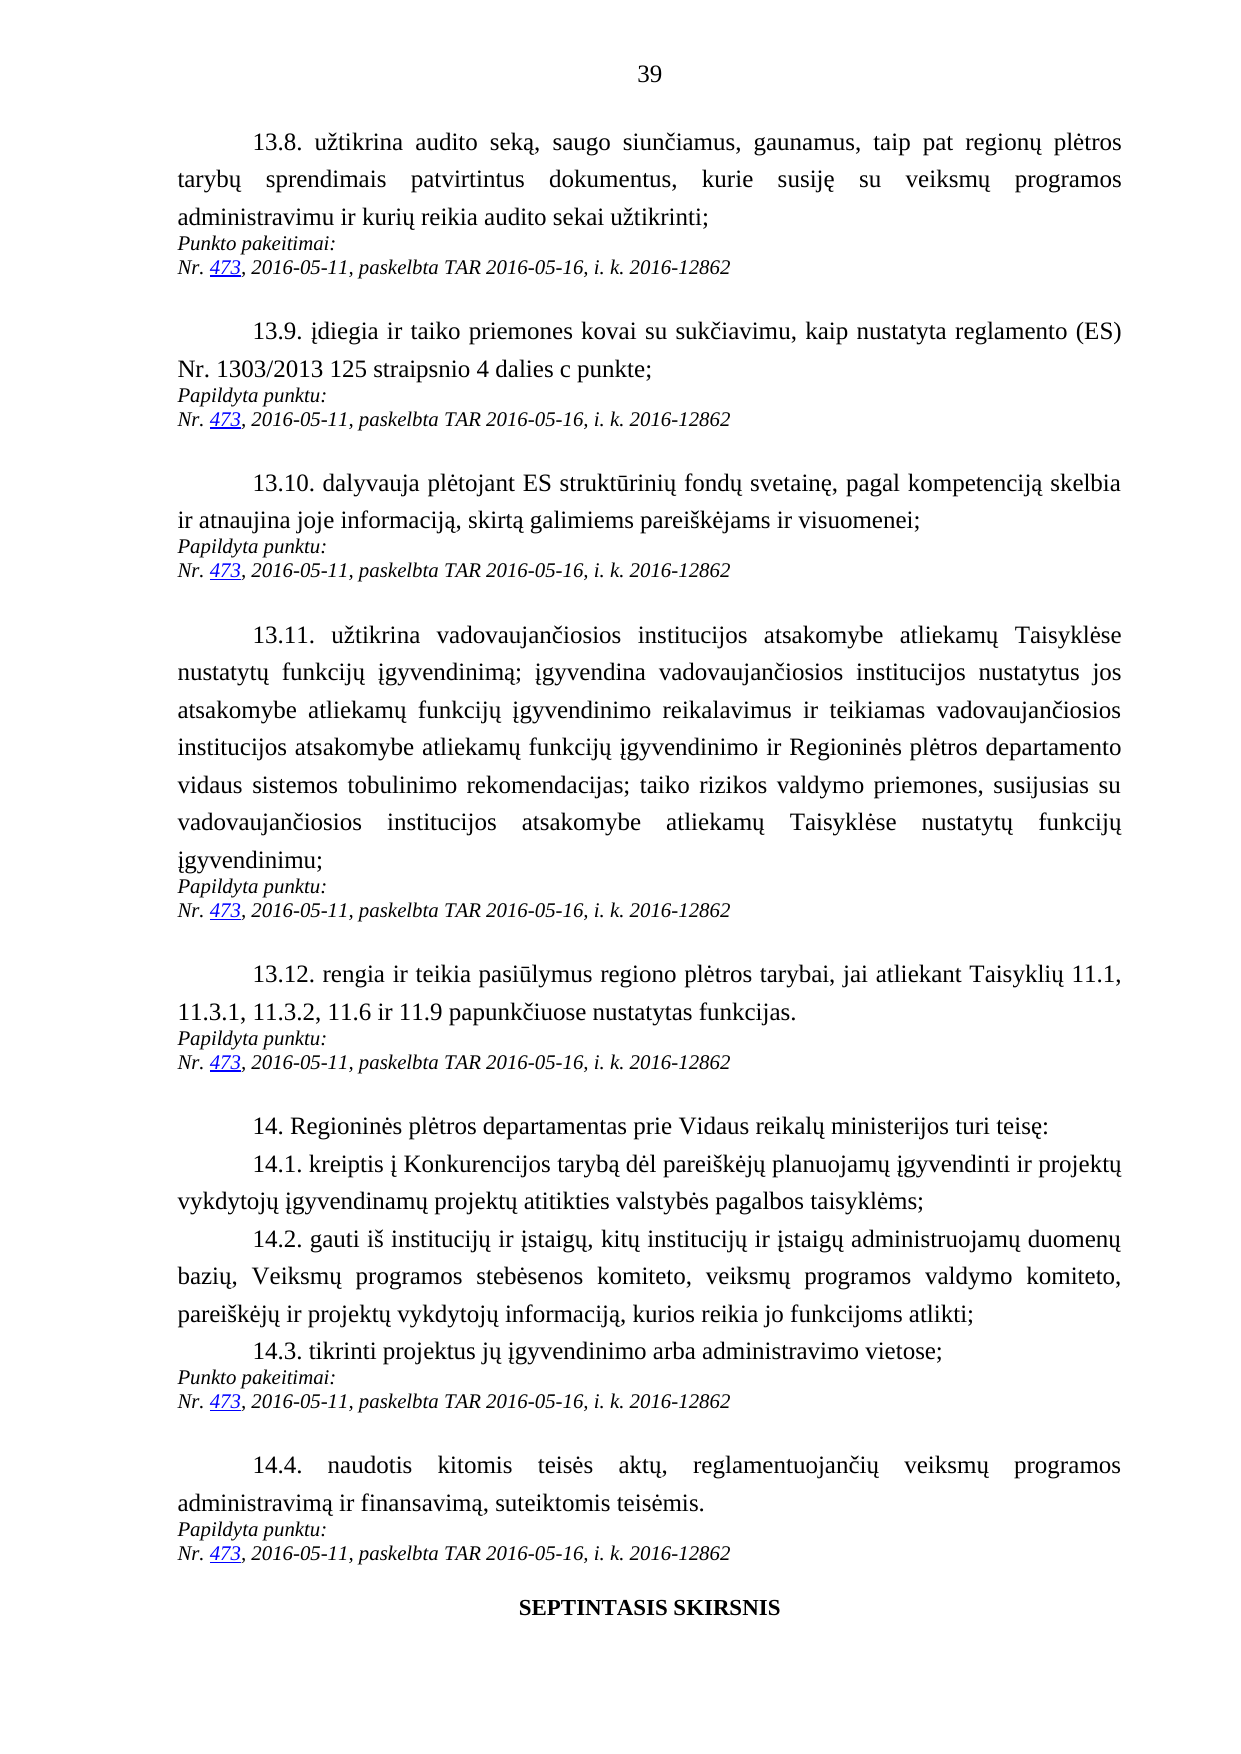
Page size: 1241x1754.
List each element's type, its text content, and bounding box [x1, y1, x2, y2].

text Papildyta punktu: [177, 1026, 1122, 1050]
text Punkto pakeitimai: [177, 1365, 1122, 1389]
text Papildyta punktu: [177, 874, 1122, 898]
text Nr. 473, 2016-05-11, paskelbta TAR 2016-05-16, i. k. 2016-12862 [177, 407, 1122, 431]
text Nr. 473, 2016-05-11, paskelbta TAR 2016-05-16, i. k. 2016-12862 [177, 1541, 1122, 1565]
text Papildyta punktu: [177, 534, 1122, 558]
text Nr. 473, 2016-05-11, paskelbta TAR 2016-05-16, i. k. 2016-12862 [177, 558, 1122, 582]
text 13.12. rengia ir teikia pasiūlymus regiono plėtros tarybai, jai atliekant Taisyklių 11.1, 11.3.1, 11.3.2, 11.6 ir 11.9 papunkčiuose nustatytas funkcijas. [177, 951, 1122, 1026]
text 14.1. kreiptis į Konkurencijos tarybą dėl pareiškėjų planuojamų įgyvendinti ir projektų vykdytojų įgyvendinamų projektų atitikties valstybės pagalbos taisyklėms; [177, 1140, 1122, 1215]
text 13.10. dalyvauja plėtojant ES struktūrinių fondų svetainę, pagal kompetenciją skelbia ir atnaujina joje informaciją, skirtą galimiems pareiškėjams ir visuomenei; [177, 459, 1122, 534]
text SEPTINTASIS SKIRSNIS [177, 1594, 1122, 1620]
text Papildyta punktu: [177, 382, 1122, 407]
text Nr. 473, 2016-05-11, paskelbta TAR 2016-05-16, i. k. 2016-12862 [177, 898, 1122, 922]
text 13.9. įdiegia ir taiko priemones kovai su sukčiavimu, kaip nustatyta reglamento (ES) Nr. 1303/2013 125 straipsnio 4 dalies c punkte; [177, 307, 1122, 382]
text Nr. 473, 2016-05-11, paskelbta TAR 2016-05-16, i. k. 2016-12862 [177, 1050, 1122, 1074]
text 14.2. gauti iš institucijų ir įstaigų, kitų institucijų ir įstaigų administruojamų duomenų bazių, Veiksmų programos stebėsenos komiteto, veiksmų programos valdymo komiteto, pareiškėjų ir projektų vykdytojų informaciją, kurios reikia jo funkcijoms atlikti; [177, 1215, 1122, 1327]
text Nr. 473, 2016-05-11, paskelbta TAR 2016-05-16, i. k. 2016-12862 [177, 255, 1122, 279]
text 14. Regioninės plėtros departamentas prie Vidaus reikalų ministerijos turi teisę: [177, 1102, 1122, 1140]
text 14.3. tikrinti projektus jų įgyvendinimo arba administravimo vietose; [177, 1327, 1122, 1365]
text Punkto pakeitimai: [177, 231, 1122, 255]
text 13.8. užtikrina audito seką, saugo siunčiamus, gaunamus, taip pat regionų plėtros tarybų sprendimais patvirtintus dokumentus, kurie susiję su veiksmų programos administravimu ir kurių reikia audito sekai užtikrinti; [177, 118, 1122, 231]
text Nr. 473, 2016-05-11, paskelbta TAR 2016-05-16, i. k. 2016-12862 [177, 1389, 1122, 1413]
text Papildyta punktu: [177, 1517, 1122, 1541]
text 14.4. naudotis kitomis teisės aktų, reglamentuojančių veiksmų programos administravimą ir finansavimą, suteiktomis teisėmis. [177, 1442, 1122, 1517]
text 13.11. užtikrina vadovaujančiosios institucijos atsakomybe atliekamų Taisyklėse nustatytų funkcijų įgyvendinimą; įgyvendina vadovaujančiosios institucijos nustatytus jos atsakomybe atliekamų funkcijų įgyvendinimo reikalavimus ir teikiamas vadovaujančiosios institucijos atsakomybe atliekamų funkcijų įgyvendinimo ir Regioninės plėtros departamento vidaus sistemos tobulinimo rekomendacijas; taiko rizikos valdymo priemones, susijusias su vadovaujančiosios institucijos atsakomybe atliekamų Taisyklėse nustatytų funkcijų įgyvendinimu; [177, 611, 1122, 874]
